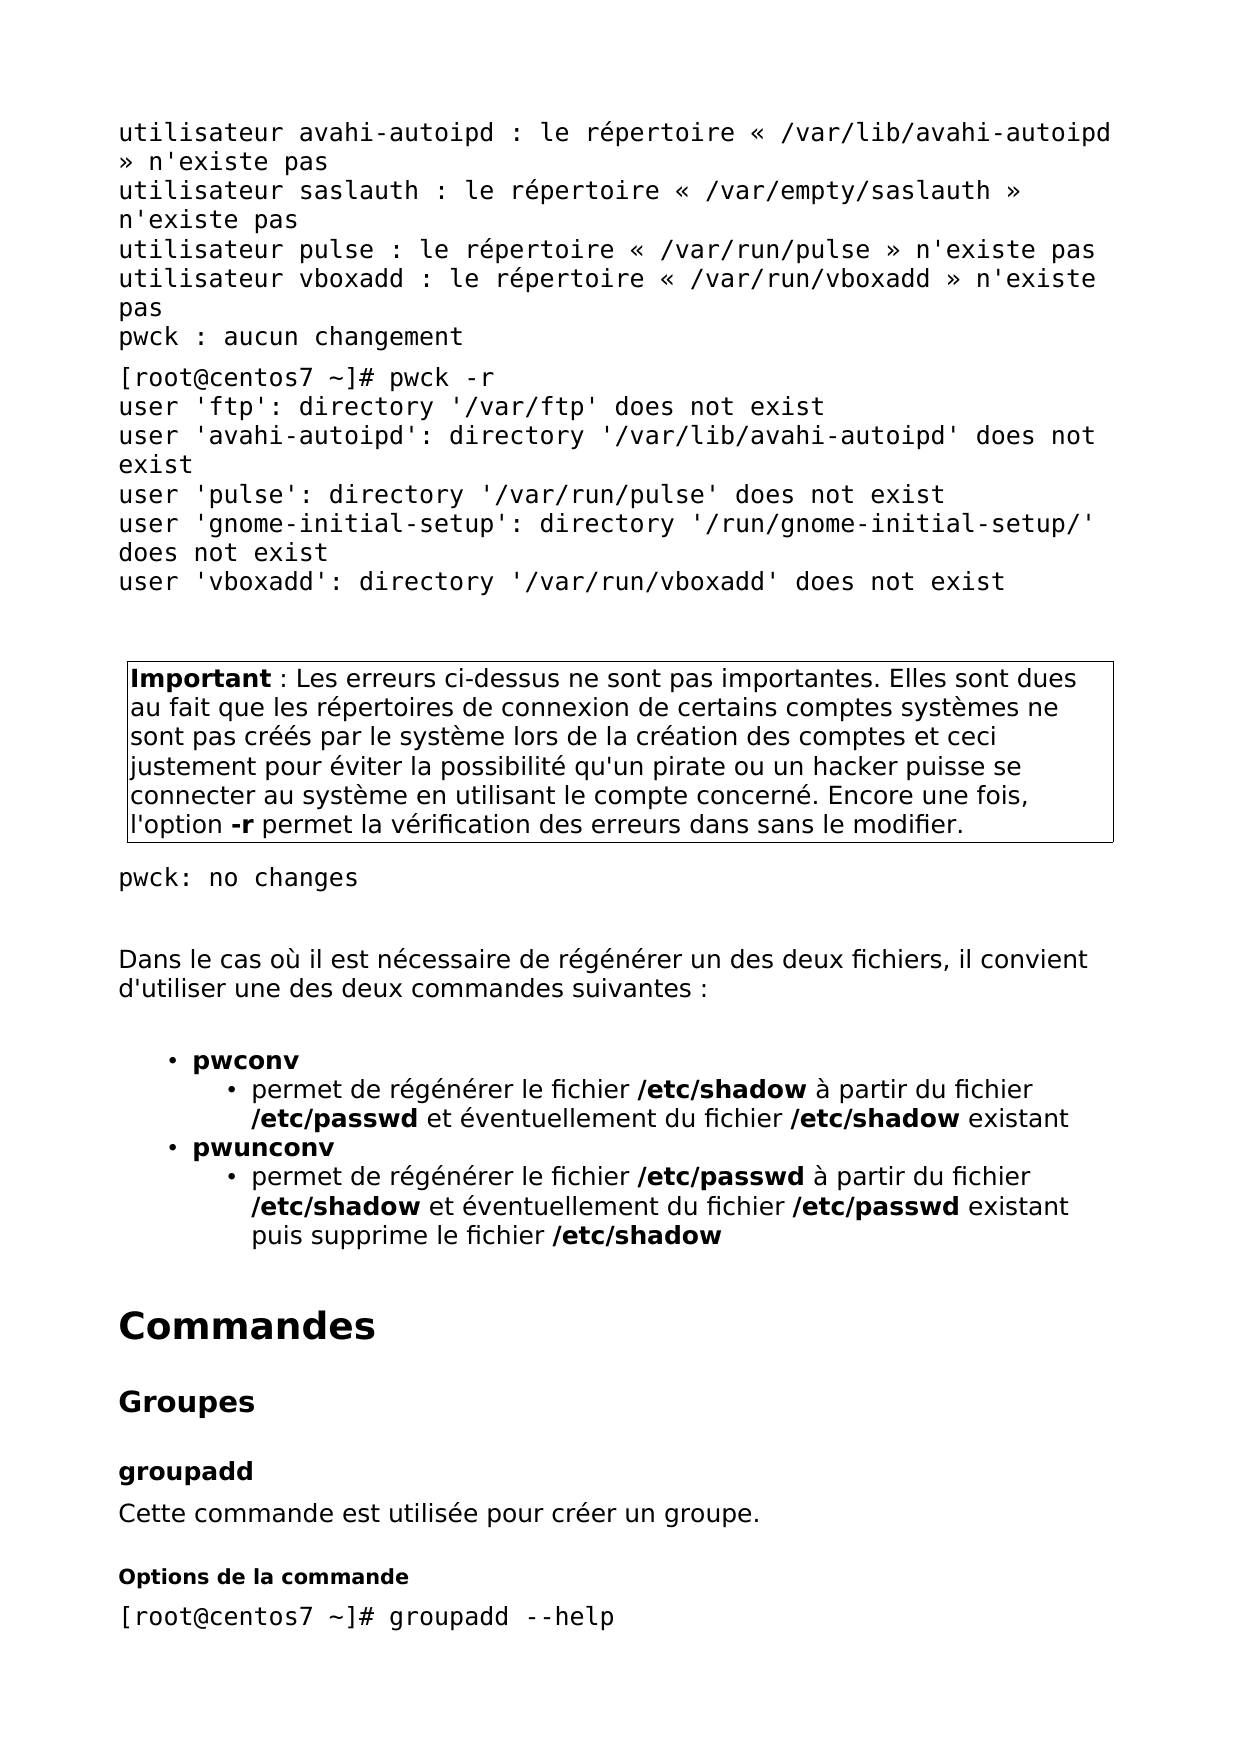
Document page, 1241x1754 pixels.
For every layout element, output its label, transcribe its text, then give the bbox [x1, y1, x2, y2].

text utilisateur avahi-autoipd : le répertoire « /var/lib/avahi-autoipd » n'existe pas utilisateur saslauth : le répertoire « /var/empty/saslauth » n'existe pas utilisateur pulse : le répertoire « /var/run/pulse » n'existe pas utilisateur vboxadd : le répertoire « /var/run/vboxadd » n'existe pas pwck : aucun changement [118, 118, 1122, 351]
text Dans le cas où il est nécessaire de régénérer un des deux fichiers, il convient d'utiliser une des deux commandes suivantes : [118, 946, 1122, 1004]
subtitle Commandes [118, 1304, 1122, 1348]
subtitle groupadd [118, 1457, 1122, 1486]
list permet de régénérer le fichier /etc/shadow à partir du fichier /etc/passwd et éventuellement du fichier /etc/shadow existant [236, 1075, 1122, 1133]
list permet de régénérer le fichier /etc/passwd à partir du fichier /etc/shadow et éventuellement du fichier /etc/passwd existant puis supprime le fichier /etc/shadow [236, 1162, 1122, 1250]
subtitle Groupes [118, 1386, 1122, 1419]
table_header Important : Les erreurs ci-dessus ne sont pas importantes. Elles sont dues au fait que les répertoires de connexion de certains comptes systèmes ne sont pas créés par le système lors de la création des comptes et ceci justement pour éviter la possibilité qu'un pirate ou un hacker puisse se connecter au système en utilisant le compte concerné. Encore une fois, l'option -r permet la vérification des erreurs dans sans le modifier. [128, 662, 1113, 842]
text [root@centos7 ~]# pwck -r user 'ftp': directory '/var/ftp' does not exist user 'avahi-autoipd': directory '/var/lib/avahi-autoipd' does not exist user 'pulse': directory '/var/run/pulse' does not exist user 'gnome-initial-setup': directory '/run/gnome-initial-setup/' does not exist user 'vboxadd': directory '/var/run/vboxadd' does not exist [118, 363, 1122, 637]
list pwunconv [177, 1133, 1122, 1162]
text pwck: no changes [118, 851, 1122, 892]
text Cette commande est utilisée pour créer un groupe. [118, 1499, 1122, 1528]
list pwconv [177, 1046, 1122, 1075]
text [root@centos7 ~]# groupadd --help [118, 1602, 1122, 1631]
subtitle Options de la commande [118, 1565, 1122, 1590]
